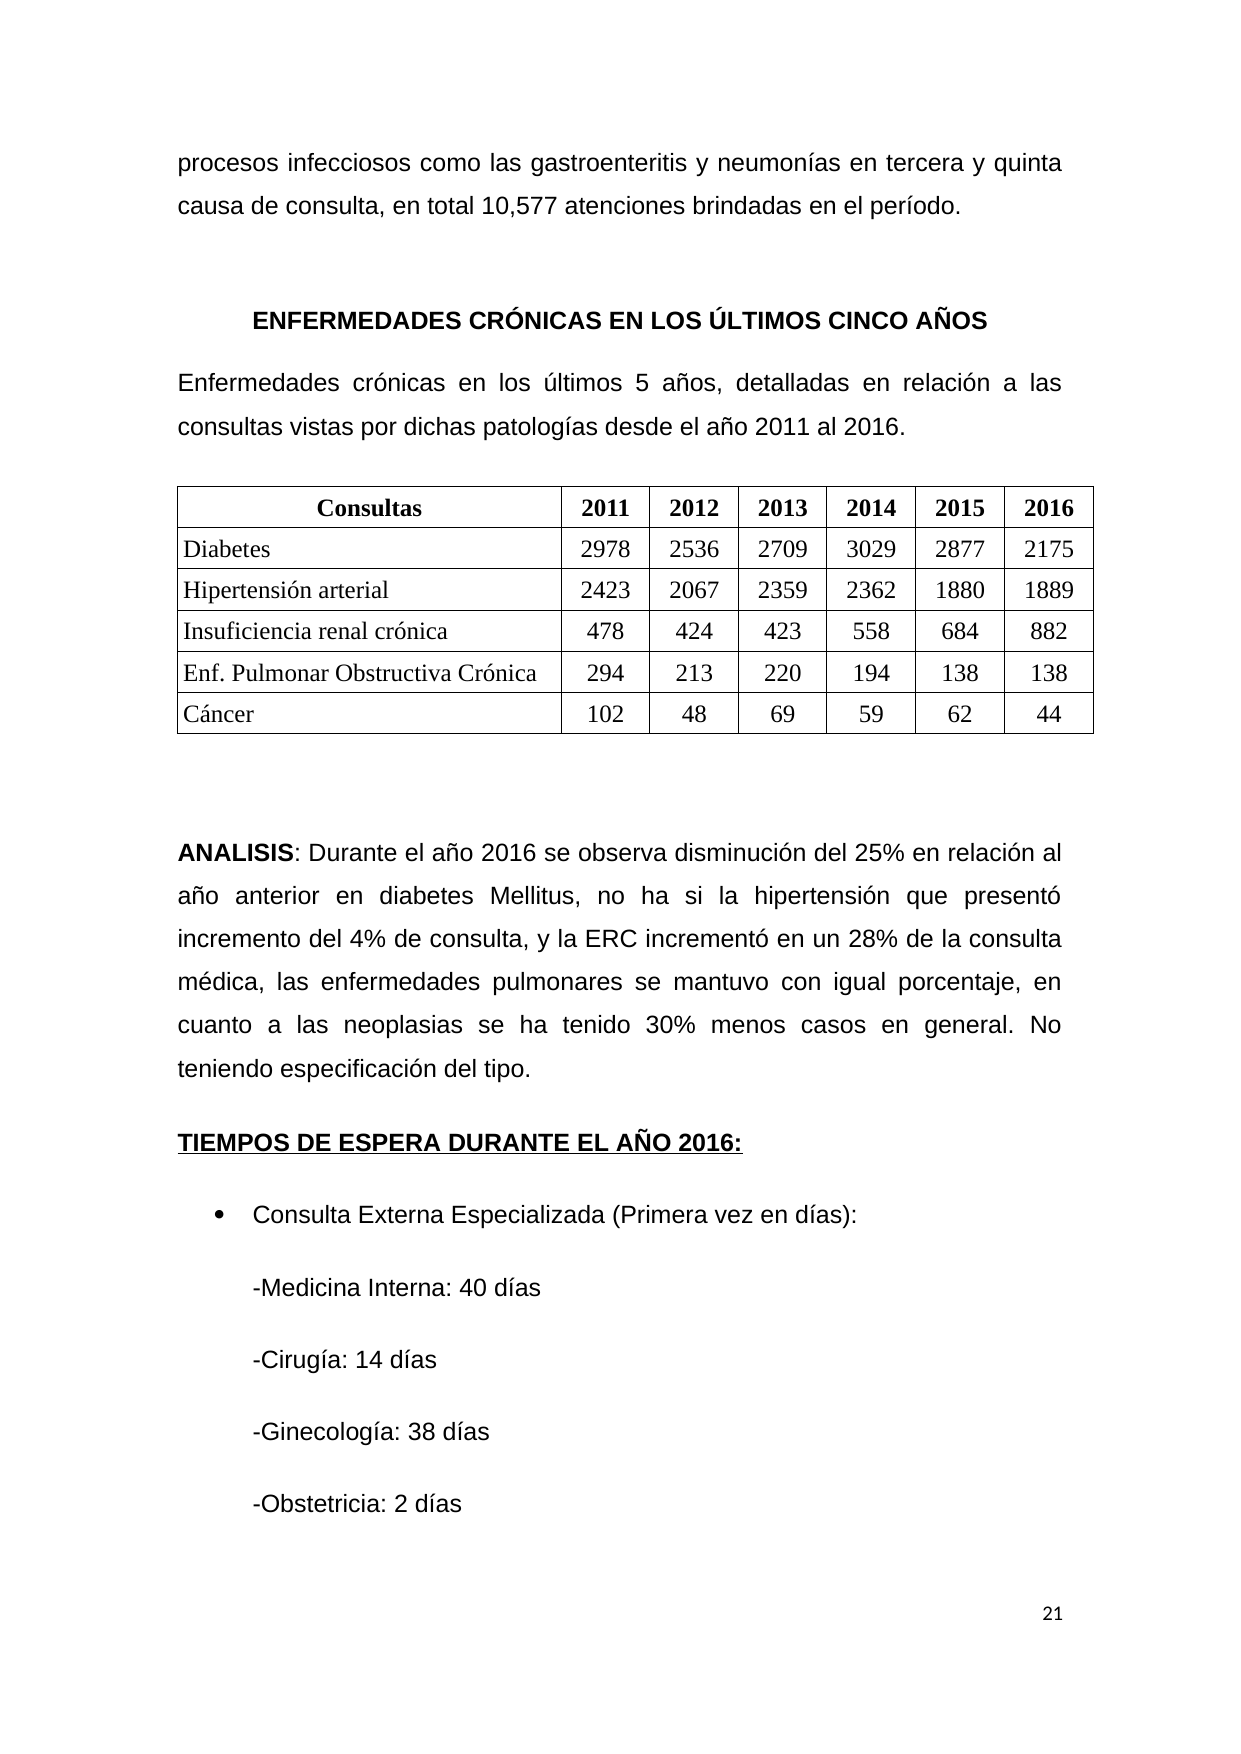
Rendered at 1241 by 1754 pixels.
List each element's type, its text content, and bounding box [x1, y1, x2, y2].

table_cell 1880 [916, 569, 1004, 609]
table_cell 1889 [1005, 569, 1093, 609]
table_cell 2067 [650, 569, 738, 609]
text ANALISIS: Durante el año 2016 se observa disminución del 25% en relación al año anterior en diabetes Mellitus, no ha si la hipertensión que presentó incremento del 4% de consulta, y la ERC incrementó en un 28% de la consulta médica, las enfermedades pulmonares se mantuvo con igual porcentaje, en cuanto a las neoplasias se ha tenido 30% menos casos en general. No teniendo especificación del tipo. [177, 838, 1063, 1082]
table_cell 2175 [1005, 528, 1093, 568]
table_cell 44 [1005, 693, 1093, 733]
table_cell 3029 [827, 528, 915, 568]
table_cell 213 [650, 652, 738, 692]
table_cell 220 [739, 652, 826, 692]
table_cell Hipertensión arterial [178, 569, 561, 609]
table_cell 2423 [562, 569, 649, 609]
table_header 2015 [916, 487, 1004, 527]
table_header 2016 [1005, 487, 1093, 527]
text Enfermedades crónicas en los últimos 5 años, detalladas en relación a las consultas vistas por dichas patologías desde el año 2011 al 2016. [177, 368, 1063, 440]
table_cell Cáncer [178, 693, 561, 733]
table_cell 424 [650, 611, 738, 651]
table_cell Insuficiencia renal crónica [178, 611, 561, 651]
table_header 2012 [650, 487, 738, 527]
table_cell 558 [827, 611, 915, 651]
table_cell 423 [739, 611, 826, 651]
table_header 2013 [739, 487, 826, 527]
text TIEMPOS DE ESPERA DURANTE EL AÑO 2016: [177, 1128, 1063, 1157]
table_cell 138 [916, 652, 1004, 692]
table_cell 2709 [739, 528, 826, 568]
table_header 2011 [562, 487, 649, 527]
table_cell 2359 [739, 569, 826, 609]
text ENFERMEDADES CRÓNICAS EN LOS ÚLTIMOS CINCO AÑOS [177, 306, 1063, 335]
table_cell 69 [739, 693, 826, 733]
table_cell Enf. Pulmonar Obstructiva Crónica [178, 652, 561, 692]
table_cell 684 [916, 611, 1004, 651]
table_cell 194 [827, 652, 915, 692]
table_cell 2877 [916, 528, 1004, 568]
table_cell 294 [562, 652, 649, 692]
table_cell 102 [562, 693, 649, 733]
text -Cirugía: 14 días [252, 1345, 1063, 1374]
table_header Consultas [178, 487, 561, 527]
table_cell 882 [1005, 611, 1093, 651]
table_cell 138 [1005, 652, 1093, 692]
table_cell 2536 [650, 528, 738, 568]
table_cell 2978 [562, 528, 649, 568]
text procesos infecciosos como las gastroenteritis y neumonías en tercera y quinta causa de consulta, en total 10,577 atenciones brindadas en el período. [177, 148, 1063, 219]
list Consulta Externa Especializada (Primera vez en días): [215, 1200, 1063, 1229]
table_cell 48 [650, 693, 738, 733]
table_cell 59 [827, 693, 915, 733]
table_cell Diabetes [178, 528, 561, 568]
table_cell 2362 [827, 569, 915, 609]
text -Obstetricia: 2 días [252, 1489, 1063, 1518]
table_header 2014 [827, 487, 915, 527]
text -Ginecología: 38 días [252, 1417, 1063, 1446]
table_cell 478 [562, 611, 649, 651]
table_cell 62 [916, 693, 1004, 733]
text -Medicina Interna: 40 días [252, 1273, 1063, 1301]
